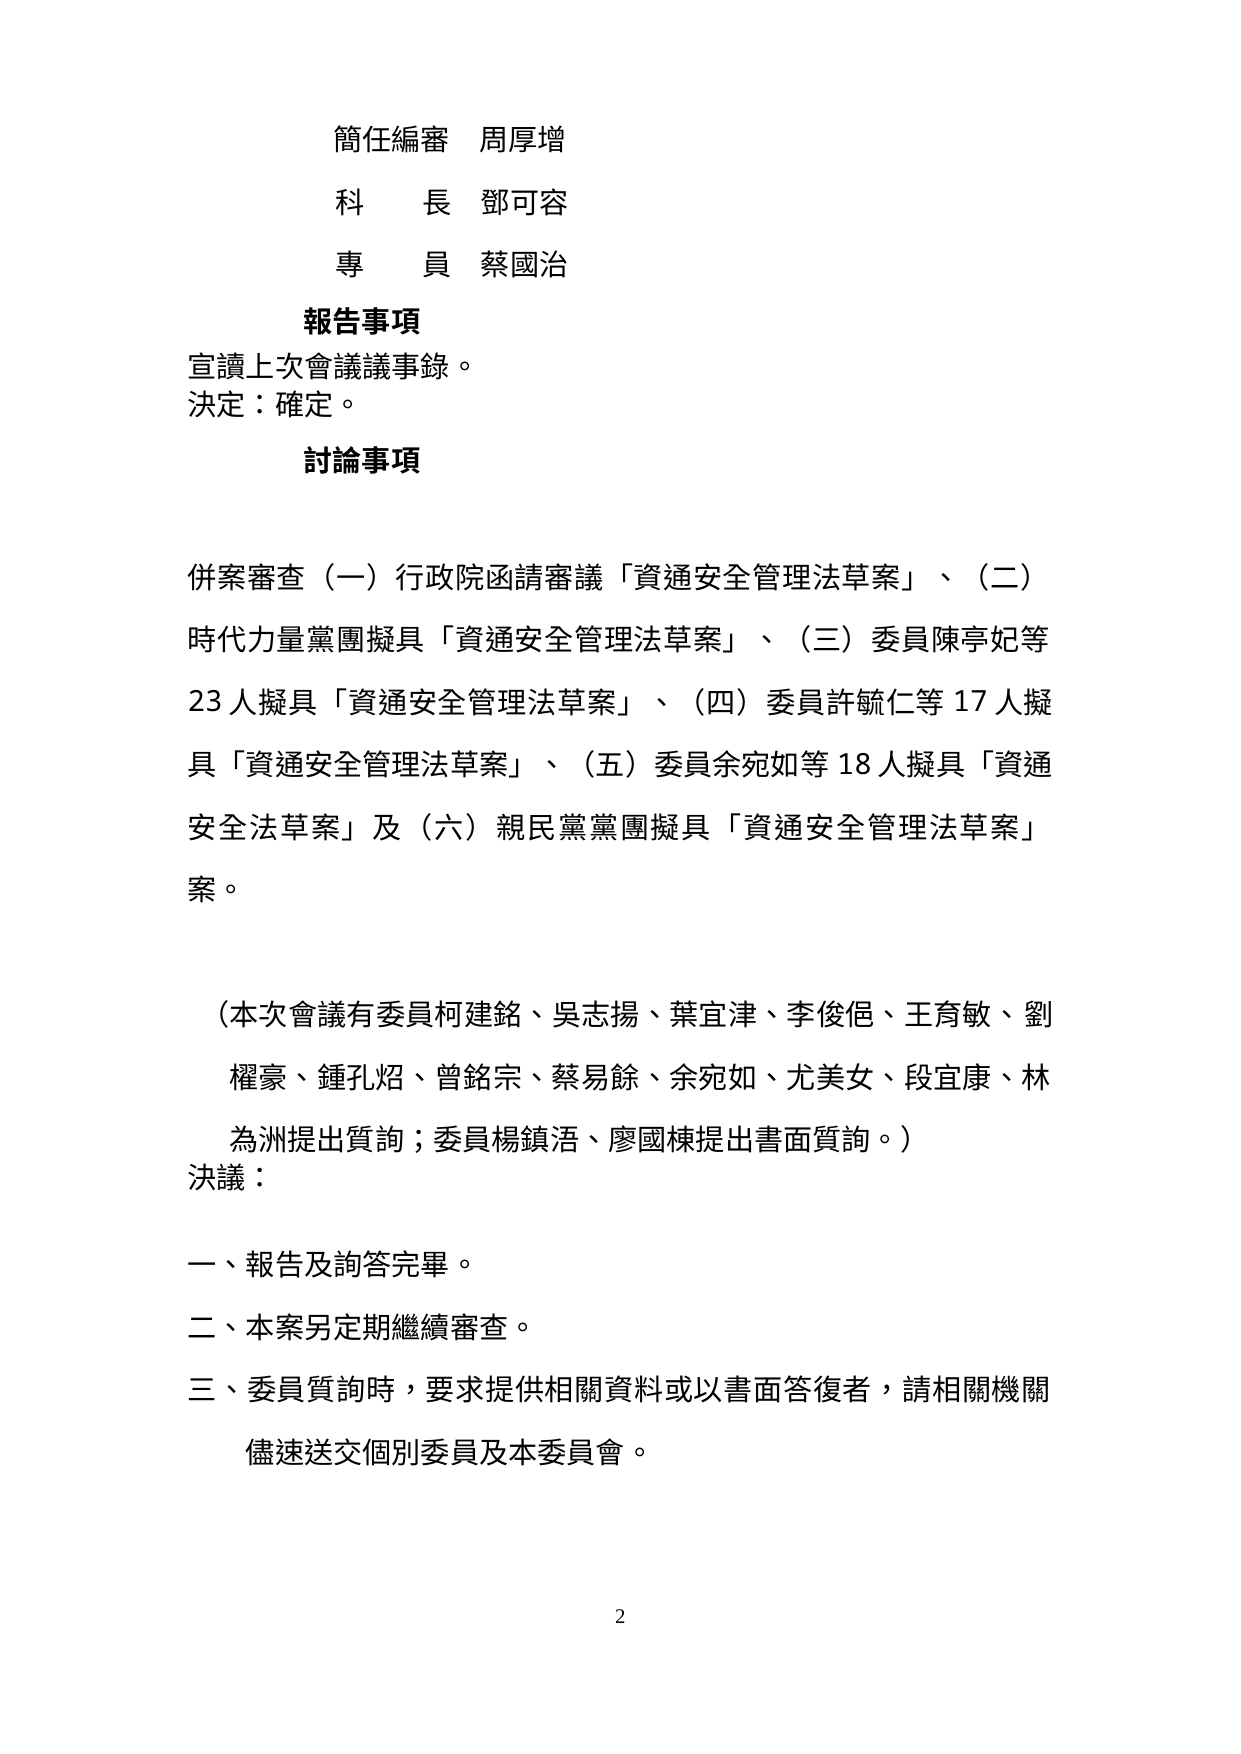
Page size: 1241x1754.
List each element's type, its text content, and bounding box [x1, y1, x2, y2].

text （本次會議有委員柯建銘、吳志揚、葉宜津、李俊俋、王育敏、劉櫂豪、鍾孔炤、曾銘宗、蔡易餘、余宛如、尤美女、段宜康、林為洲提出質詢；委員楊鎮浯、廖國棟提出書面質詢。） [200, 971, 1053, 1159]
text 報告事項 [187, 302, 1053, 340]
text 一、報告及詢答完畢。 [187, 1221, 1053, 1284]
text 簡任編審 周厚增 [187, 96, 1053, 159]
text 決議： [187, 1159, 1053, 1196]
text 二、本案另定期繼續審查。 [187, 1284, 1053, 1346]
text 併案審查（一）行政院函請審議「資通安全管理法草案」、（二）時代力量黨團擬具「資通安全管理法草案」、（三）委員陳亭妃等23人擬具「資通安全管理法草案」、（四）委員許毓仁等17人擬具「資通安全管理法草案」、（五）委員余宛如等18人擬具「資通安全法草案」及（六）親民黨黨團擬具「資通安全管理法草案」案。 [187, 534, 1053, 909]
text 科 長 鄧可容 [187, 159, 1053, 221]
text 宣讀上次會議議事錄。 [187, 347, 1053, 385]
text 討論事項 [187, 441, 1053, 479]
text 專 員 蔡國治 [187, 221, 1053, 284]
text 三、委員質詢時，要求提供相關資料或以書面答復者，請相關機關儘速送交個別委員及本委員會。 [187, 1346, 1053, 1471]
text 決定：確定。 [187, 385, 1053, 422]
